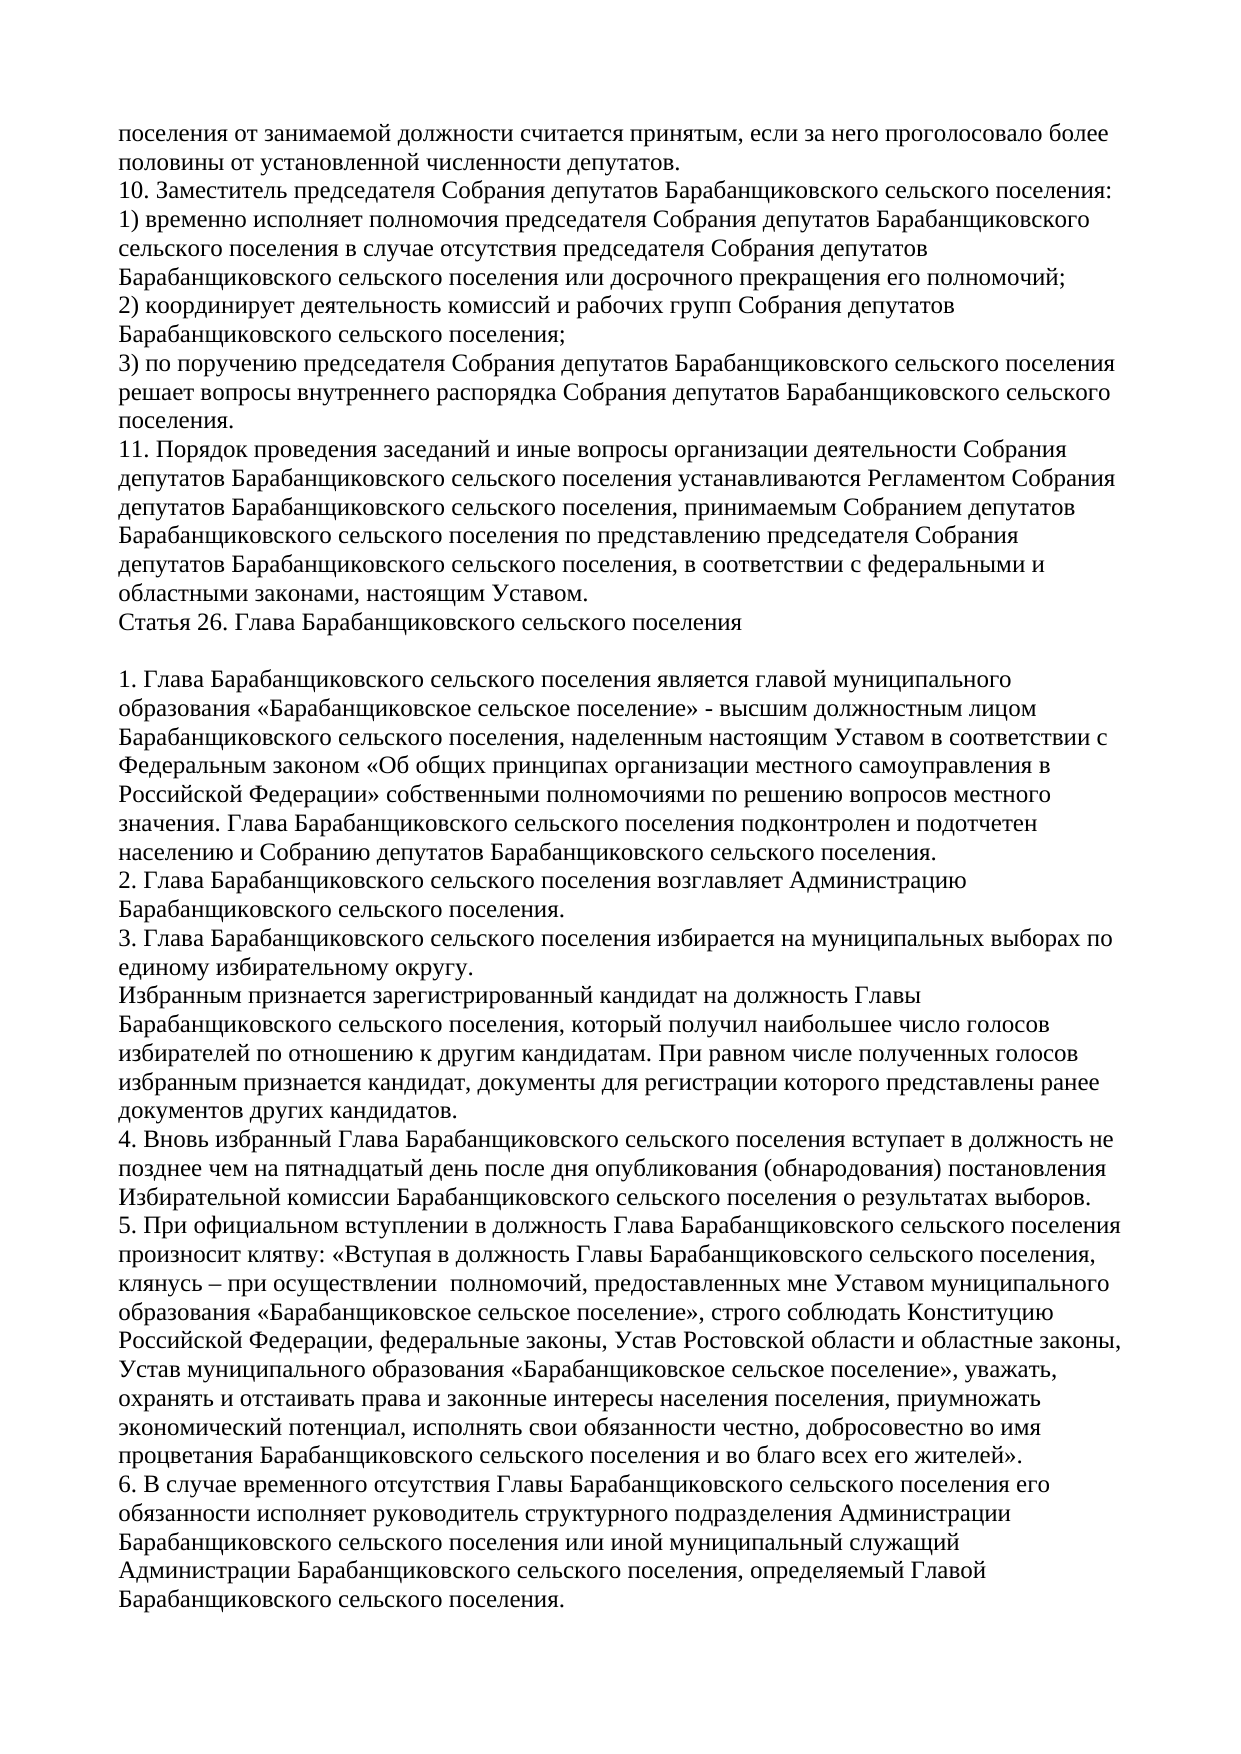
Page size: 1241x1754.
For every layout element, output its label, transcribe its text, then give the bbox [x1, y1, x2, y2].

text 3. Глава Барабанщиковского сельского поселения избирается на муниципальных выборах по единому избирательному округу. [118, 923, 1122, 981]
text 1. Глава Барабанщиковского сельского поселения является главой муниципального образования «Барабанщиковское сельское поселение» - высшим должностным лицом Барабанщиковского сельского поселения, наделенным настоящим Уставом в соответствии с Федеральным законом «Об общих принципах организации местного самоуправления в Российской Федерации» собственными полномочиями по решению вопросов местного значения. Глава Барабанщиковского сельского поселения подконтролен и подотчетен населению и Собранию депутатов Барабанщиковского сельского поселения. [118, 664, 1122, 866]
text Избранным признается зарегистрированный кандидат на должность Главы Барабанщиковского сельского поселения, который получил наибольшее число голосов избирателей по отношению к другим кандидатам. При равном числе полученных голосов избранным признается кандидат, документы для регистрации которого представлены ранее документов других кандидатов. [118, 981, 1122, 1124]
text Статья 26. Глава Барабанщиковского сельского поселения [118, 607, 1122, 636]
text 1) временно исполняет полномочия председателя Собрания депутатов Барабанщиковского сельского поселения в случае отсутствия председателя Собрания депутатов Барабанщиковского сельского поселения или досрочного прекращения его полномочий; [118, 204, 1122, 291]
text 2) координирует деятельность комиссий и рабочих групп Собрания депутатов Барабанщиковского сельского поселения; [118, 291, 1122, 348]
text 2. Глава Барабанщиковского сельского поселения возглавляет Администрацию Барабанщиковского сельского поселения. [118, 866, 1122, 923]
text 4. Вновь избранный Глава Барабанщиковского сельского поселения вступает в должность не позднее чем на пятнадцатый день после дня опубликования (обнародования) постановления Избирательной комиссии Барабанщиковского сельского поселения о результатах выборов. [118, 1124, 1122, 1211]
text 6. В случае временного отсутствия Главы Барабанщиковского сельского поселения его обязанности исполняет руководитель структурного подразделения Администрации Барабанщиковского сельского поселения или иной муниципальный служащий Администрации Барабанщиковского сельского поселения, определяемый Главой Барабанщиковского сельского поселения. [118, 1469, 1122, 1613]
text 11. Порядок проведения заседаний и иные вопросы организации деятельности Собрания депутатов Барабанщиковского сельского поселения устанавливаются Регламентом Собрания депутатов Барабанщиковского сельского поселения, принимаемым Собранием депутатов Барабанщиковского сельского поселения по представлению председателя Собрания депутатов Барабанщиковского сельского поселения, в соответствии с федеральными и областными законами, настоящим Уставом. [118, 434, 1122, 607]
text 3) по поручению председателя Собрания депутатов Барабанщиковского сельского поселения решает вопросы внутреннего распорядка Собрания депутатов Барабанщиковского сельского поселения. [118, 348, 1122, 434]
text поселения от занимаемой должности считается принятым, если за него проголосовало более половины от установленной численности депутатов. [118, 118, 1122, 176]
text 5. При официальном вступлении в должность Глава Барабанщиковского сельского поселения произносит клятву: «Вступая в должность Главы Барабанщиковского сельского поселения, клянусь – при осуществлении полномочий, предоставленных мне Уставом муниципального образования «Барабанщиковское сельское поселение», строго соблюдать Конституцию Российской Федерации, федеральные законы, Устав Ростовской области и областные законы, Устав муниципального образования «Барабанщиковское сельское поселение», уважать, охранять и отстаивать права и законные интересы населения поселения, приумножать экономический потенциал, исполнять свои обязанности честно, добросовестно во имя процветания Барабанщиковского сельского поселения и во благо всех его жителей». [118, 1211, 1122, 1469]
text 10. Заместитель председателя Собрания депутатов Барабанщиковского сельского поселения: [118, 176, 1122, 204]
